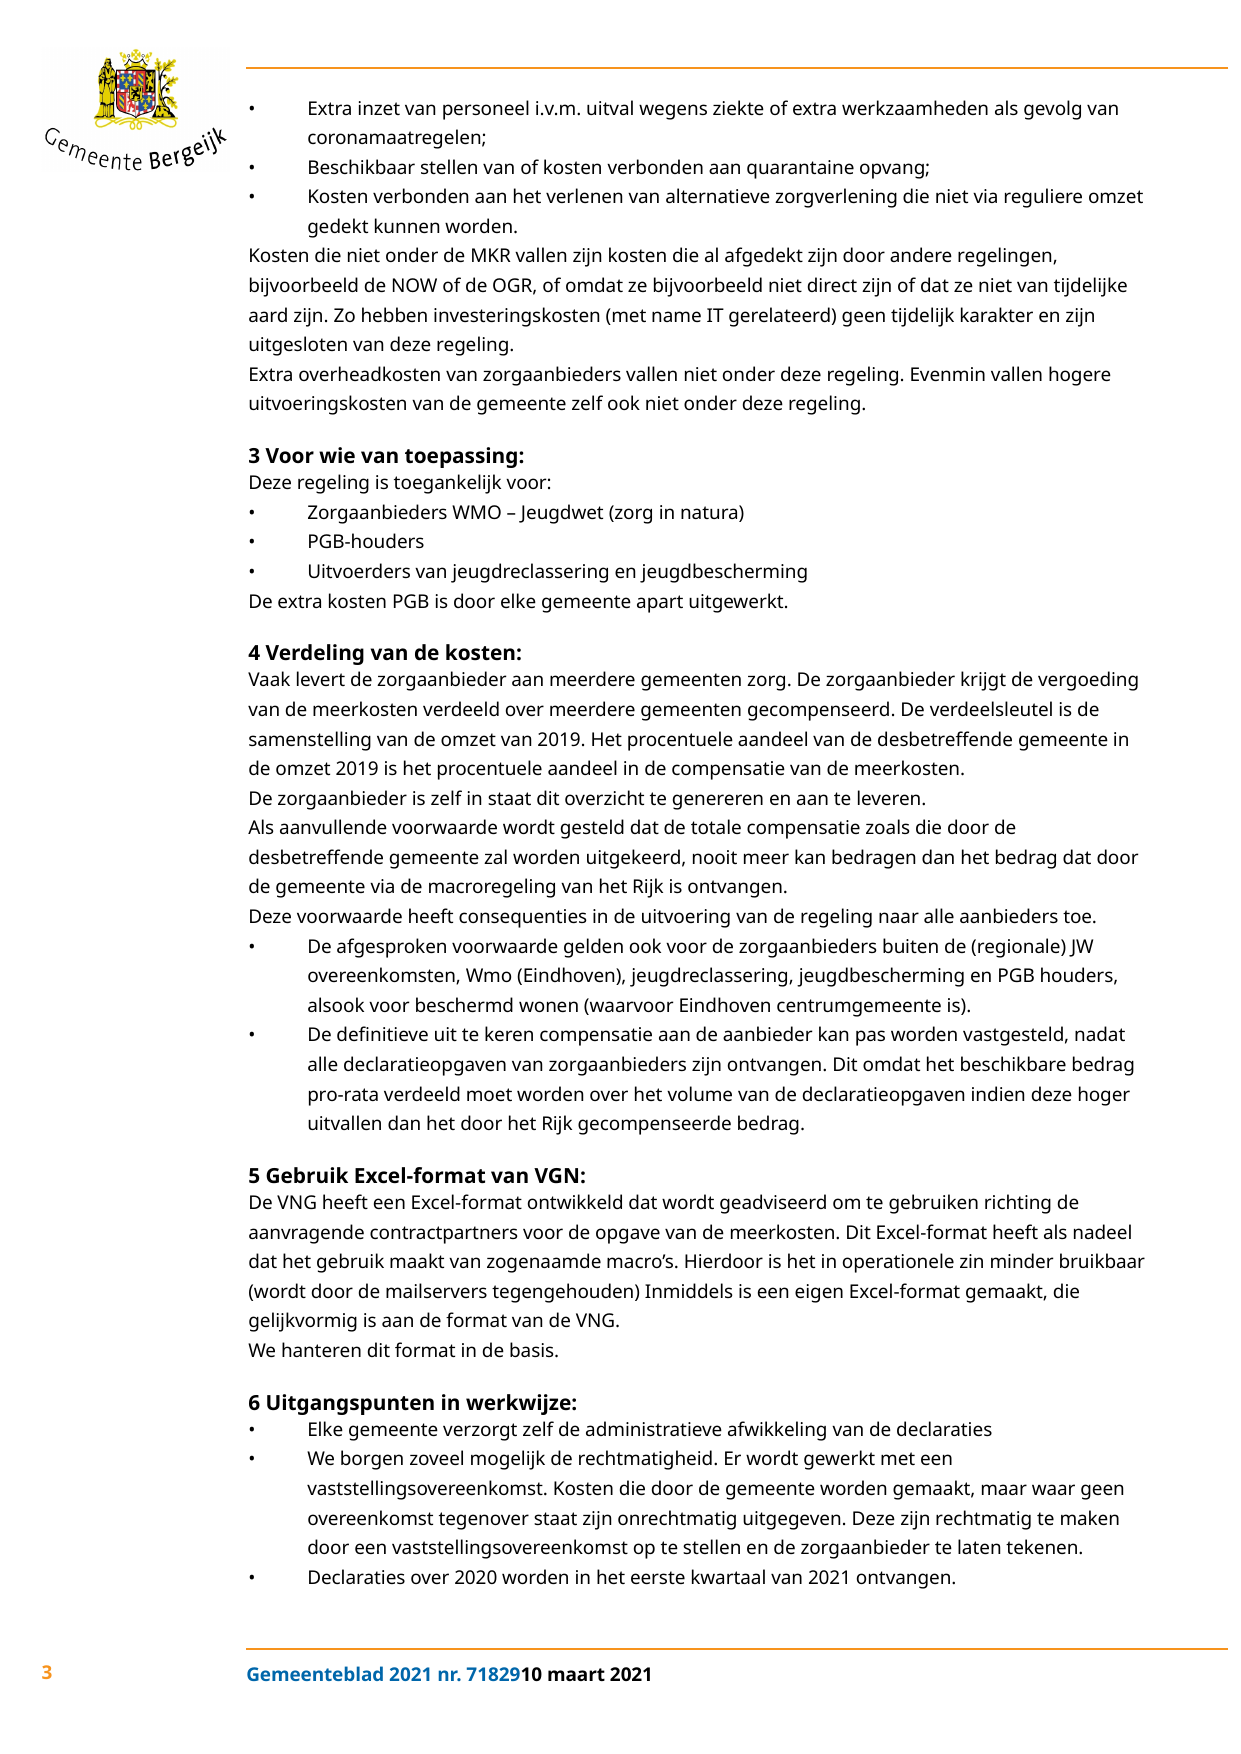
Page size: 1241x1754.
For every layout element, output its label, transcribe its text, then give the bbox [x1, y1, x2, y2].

picture [41, 47, 231, 172]
text Extra overheadkosten van zorgaanbieders vallen niet onder deze regeling. Evenmin vallen hogere uitvoeringskosten van de gemeente zelf ook niet onder deze regeling. [248, 361, 1152, 416]
list Declaraties over 2020 worden in het eerste kwartaal van 2021 ontvangen. [248, 1564, 1152, 1590]
list Kosten verbonden aan het verlenen van alternatieve zorgverlening die niet via reguliere omzet gedekt kunnen worden. [248, 183, 1152, 239]
list Zorgaanbieders WMO – Jeugdwet (zorg in natura) [248, 499, 1152, 525]
text De VNG heeft een Excel-format ontwikkeld dat wordt geadviseerd om te gebruiken richting de aanvragende contractpartners voor de opgave van de meerkosten. Dit Excel-format heeft als nadeel dat het gebruik maakt van zogenaamde macro’s. Hierdoor is het in operationele zin minder bruikbaar (wordt door de mailservers tegengehouden) Inmiddels is een eigen Excel-format gemaakt, die gelijkvormig is aan de format van de VNG. [248, 1189, 1152, 1333]
text 6 Uitgangspunten in werkwijze: [248, 1388, 1152, 1416]
list De definitieve uit te keren compensatie aan de aanbieder kan pas worden vastgesteld, nadat alle declaratieopgaven van zorgaanbieders zijn ontvangen. Dit omdat het beschikbare bedrag pro-rata verdeeld moet worden over het volume van de declaratieopgaven indien deze hoger uitvallen dan het door het Rijk gecompenseerde bedrag. [248, 1022, 1152, 1136]
list Elke gemeente verzorgt zelf de administratieve afwikkeling van de declaraties [248, 1416, 1152, 1442]
text Vaak levert de zorgaanbieder aan meerdere gemeenten zorg. De zorgaanbieder krijgt de vergoeding van de meerkosten verdeeld over meerdere gemeenten gecompenseerd. De verdeelsleutel is de samenstelling van de omzet van 2019. Het procentuele aandeel van de desbetreffende gemeente in de omzet 2019 is het procentuele aandeel in de compensatie van de meerkosten. [248, 667, 1152, 781]
list Uitvoerders van jeugdreclassering en jeugdbescherming [248, 558, 1152, 584]
text We hanteren dit format in de basis. [248, 1337, 1152, 1363]
list Beschikbaar stellen van of kosten verbonden aan quarantaine opvang; [248, 154, 1152, 180]
text 4 Verdeling van de kosten: [248, 638, 1152, 667]
text Als aanvullende voorwaarde wordt gesteld dat de totale compensatie zoals die door de desbetreffende gemeente zal worden uitgekeerd, nooit meer kan bedragen dan het bedrag dat door de gemeente via de macroregeling van het Rijk is ontvangen. [248, 814, 1152, 899]
text De extra kosten PGB is door elke gemeente apart uitgewerkt. [248, 588, 1152, 613]
text 3 Voor wie van toepassing: [248, 441, 1152, 469]
text De zorgaanbieder is zelf in staat dit overzicht te genereren en aan te leveren. [248, 785, 1152, 811]
list De afgesproken voorwaarde gelden ook voor de zorgaanbieders buiten de (regionale) JW overeenkomsten, Wmo (Eindhoven), jeugdreclassering, jeugdbescherming en PGB houders, alsook voor beschermd wonen (waarvoor Eindhoven centrumgemeente is). [248, 933, 1152, 1018]
text Deze regeling is toegankelijk voor: [248, 469, 1152, 495]
list Extra inzet van personeel i.v.m. uitval wegens ziekte of extra werkzaamheden als gevolg van coronamaatregelen; [248, 95, 1152, 150]
text 5 Gebruik Excel-format van VGN: [248, 1161, 1152, 1189]
text Kosten die niet onder de MKR vallen zijn kosten die al afgedekt zijn door andere regelingen, bijvoorbeeld de NOW of de OGR, of omdat ze bijvoorbeeld niet direct zijn of dat ze niet van tijdelijke aard zijn. Zo hebben investeringskosten (met name IT gerelateerd) geen tijdelijk karakter en zijn uitgesloten van deze regeling. [248, 243, 1152, 357]
list PGB-houders [248, 529, 1152, 554]
text Deze voorwaarde heeft consequenties in de uitvoering van de regeling naar alle aanbieders toe. [248, 903, 1152, 929]
list We borgen zoveel mogelijk de rechtmatigheid. Er wordt gewerkt met een vaststellingsovereenkomst. Kosten die door de gemeente worden gemaakt, maar waar geen overeenkomst tegenover staat zijn onrechtmatig uitgegeven. Deze zijn rechtmatig te maken door een vaststellingsovereenkomst op te stellen en de zorgaanbieder te laten tekenen. [248, 1446, 1152, 1560]
